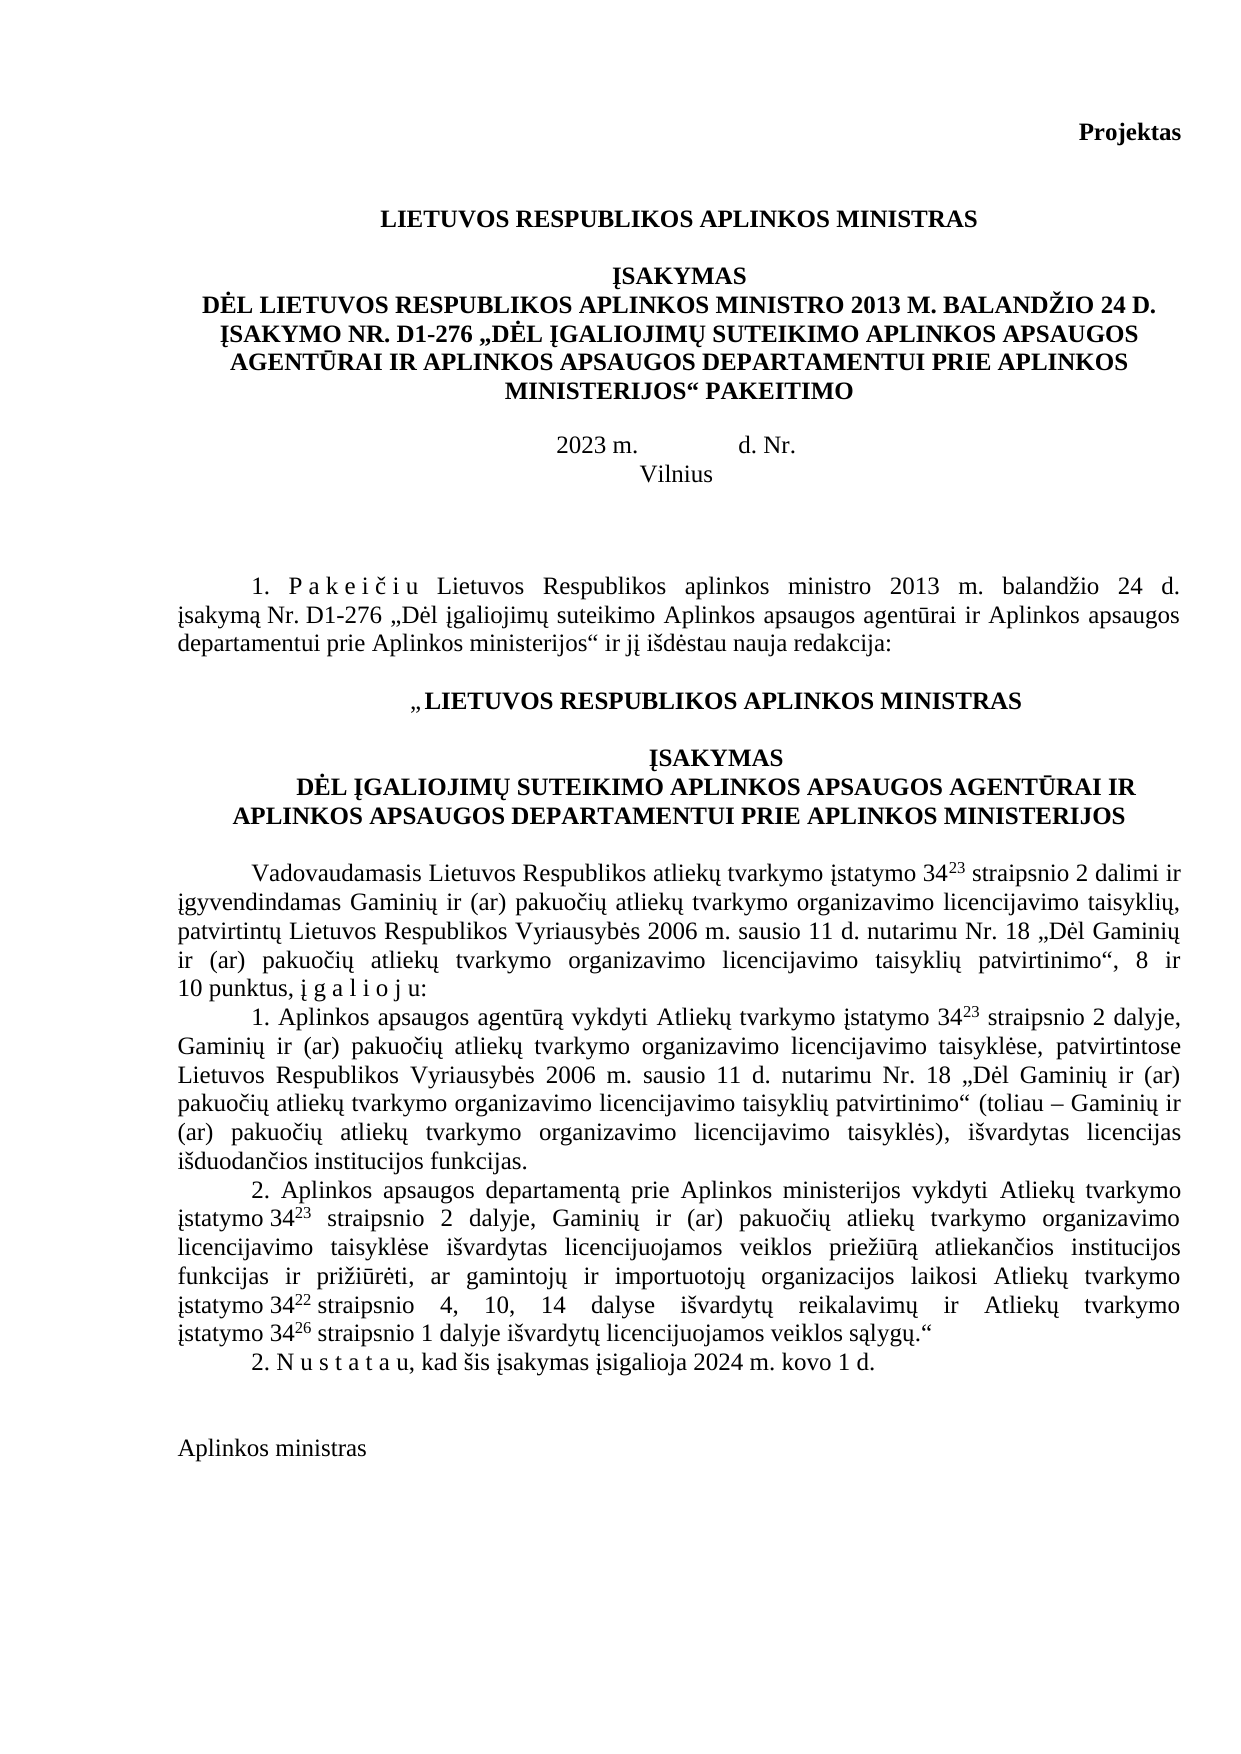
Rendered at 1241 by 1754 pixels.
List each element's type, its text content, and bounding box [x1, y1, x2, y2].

text LIETUVOS RESPUBLIKOS APLINKOS MINISTRAS [177, 204, 1181, 232]
text DĖL LIETUVOS RESPUBLIKOS APLINKOS MINISTRO 2013 M. BALANDŽIO 24 D. ĮSAKYMO NR. D1-276 „DĖL ĮGALIOJIMŲ SUTEIKIMO APLINKOS APSAUGOS AGENTŪRAI IR APLINKOS APSAUGOS DEPARTAMENTUI PRIE APLINKOS MINISTERIJOS“ PAKEITIMO [177, 290, 1181, 405]
text Projektas [177, 117, 1181, 146]
text DĖL ĮGALIOJIMŲ SUTEIKIMO APLINKOS APSAUGOS AGENTŪRAI IR APLINKOS APSAUGOS DEPARTAMENTUI PRIE APLINKOS MINISTERIJOS [177, 772, 1181, 830]
text 1. Pakeičiu Lietuvos Respublikos aplinkos ministro 2013 m. balandžio 24 d. įsakymą Nr. D1-276 „Dėl įgaliojimų suteikimo Aplinkos apsaugos agentūrai ir Aplinkos apsaugos departamentui prie Aplinkos ministerijos“ ir jį išdėstau nauja redakcija: [177, 571, 1181, 657]
text ĮSAKYMAS [177, 261, 1181, 290]
text „LIETUVOS RESPUBLIKOS APLINKOS MINISTRAS [177, 686, 1181, 715]
text Aplinkos ministras [177, 1433, 1181, 1462]
text 1. Aplinkos apsaugos agentūrą vykdyti Atliekų tvarkymo įstatymo 3423 straipsnio 2 dalyje, Gaminių ir (ar) pakuočių atliekų tvarkymo organizavimo licencijavimo taisyklėse, patvirtintose Lietuvos Respublikos Vyriausybės 2006 m. sausio 11 d. nutarimu Nr. 18 „Dėl Gaminių ir (ar) pakuočių atliekų tvarkymo organizavimo licencijavimo taisyklių patvirtinimo“ (toliau – Gaminių ir (ar) pakuočių atliekų tvarkymo organizavimo licencijavimo taisyklės), išvardytas licencijas išduodančios institucijos funkcijas. [177, 1002, 1181, 1175]
text 2. Nustatau, kad šis įsakymas įsigalioja 2024 m. kovo 1 d. [177, 1347, 1181, 1376]
text ĮSAKYMAS [177, 743, 1181, 772]
text 2. Aplinkos apsaugos departamentą prie Aplinkos ministerijos vykdyti Atliekų tvarkymo įstatymo 3423 straipsnio 2 dalyje, Gaminių ir (ar) pakuočių atliekų tvarkymo organizavimo licencijavimo taisyklėse išvardytas licencijuojamos veiklos priežiūrą atliekančios institucijos funkcijas ir prižiūrėti, ar gamintojų ir importuotojų organizacijos laikosi Atliekų tvarkymo įstatymo 3422 straipsnio 4, 10, 14 dalyse išvardytų reikalavimų ir Atliekų tvarkymo įstatymo 3426 straipsnio 1 dalyje išvardytų licencijuojamos veiklos sąlygų.“ [177, 1175, 1181, 1347]
text Vilnius [177, 459, 1181, 488]
text Vadovaudamasis Lietuvos Respublikos atliekų tvarkymo įstatymo 3423 straipsnio 2 dalimi ir įgyvendindamas Gaminių ir (ar) pakuočių atliekų tvarkymo organizavimo licencijavimo taisyklių, patvirtintų Lietuvos Respublikos Vyriausybės 2006 m. sausio 11 d. nutarimu Nr. 18 „Dėl Gaminių ir (ar) pakuočių atliekų tvarkymo organizavimo licencijavimo taisyklių patvirtinimo“, 8 ir 10 punktus, įgalioju: [177, 858, 1181, 1002]
text 2023 m. d. Nr. [177, 430, 1181, 459]
